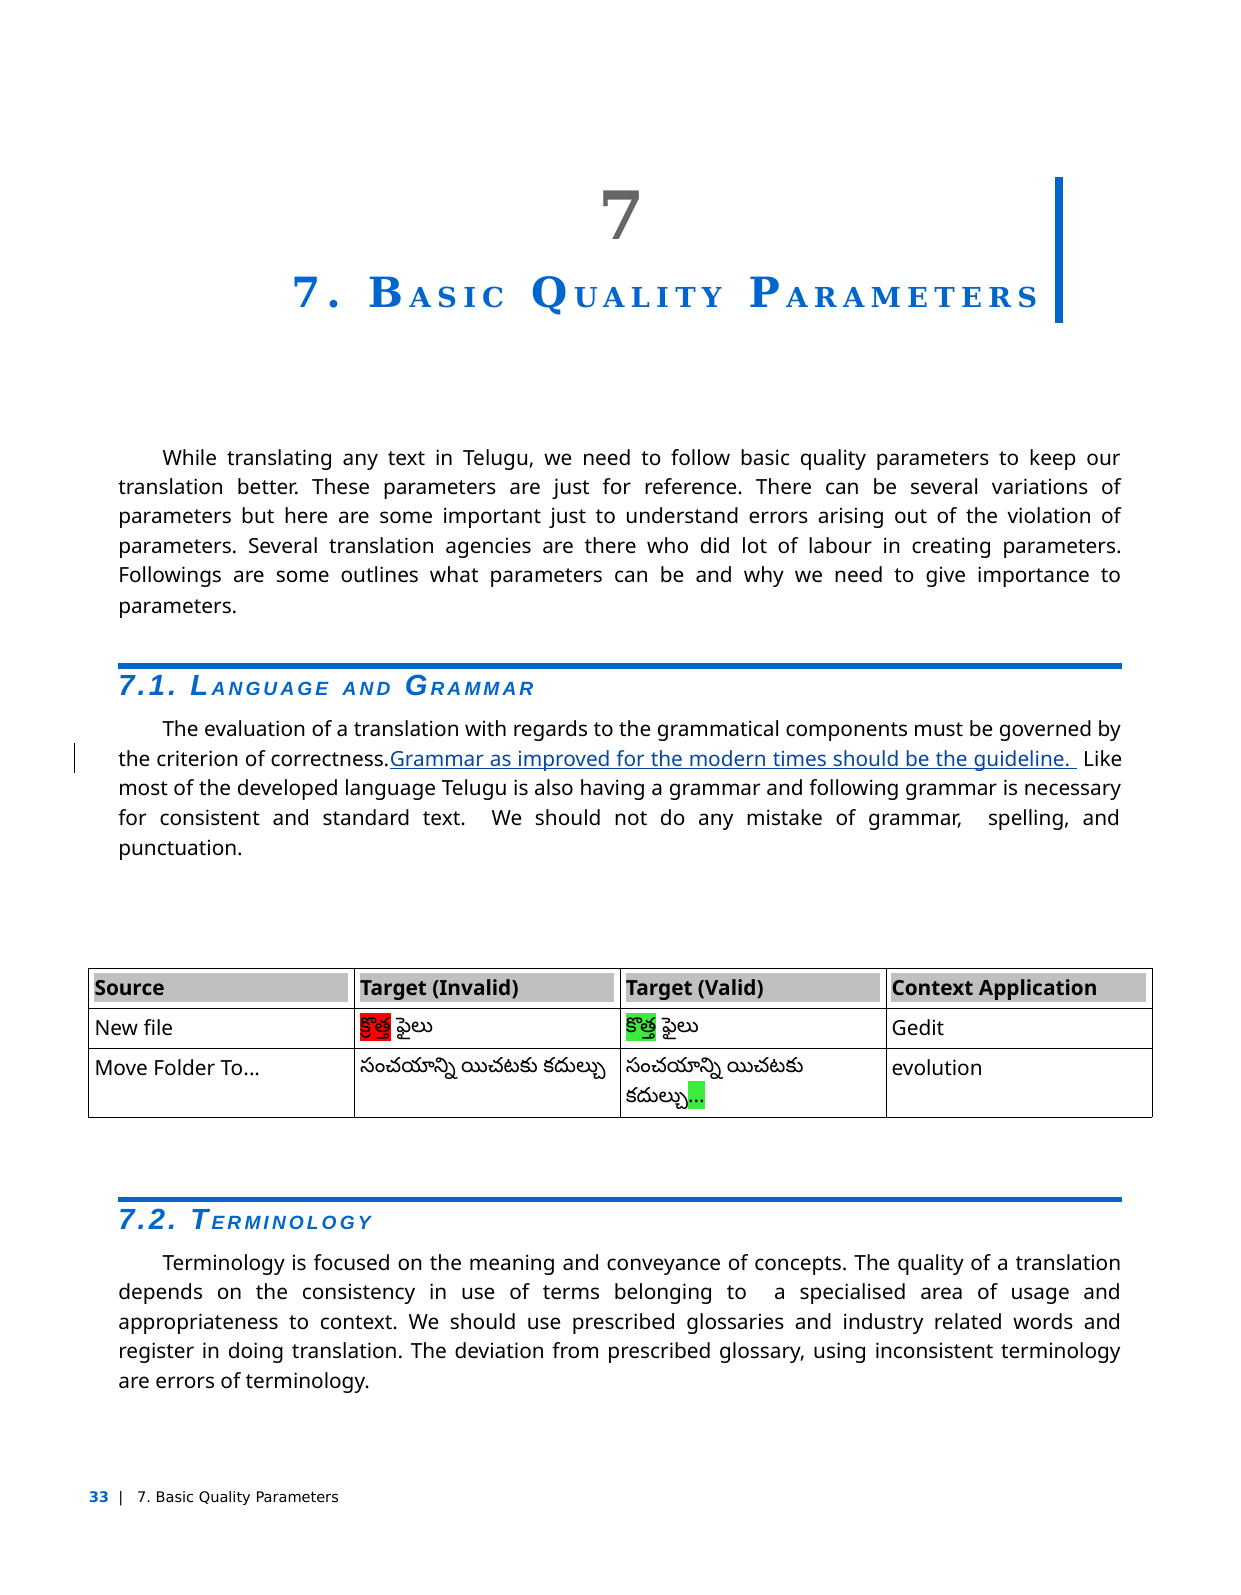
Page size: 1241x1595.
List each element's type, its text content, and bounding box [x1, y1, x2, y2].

table_header Source [89, 969, 354, 1007]
table_header Target (Invalid) [355, 969, 620, 1007]
subtitle 7.1. Language and Grammar [118, 669, 1122, 702]
table_header Context Application [887, 969, 1152, 1007]
table_cell క్రొత్త ఫైలు [355, 1009, 620, 1047]
text Terminology is focused on the meaning and conveyance of concepts. The quality of a translation depends on the consistency in use of terms belonging to a specialised area of usage and appropriateness to context. We should use prescribed glossaries and industry related words and register in doing translation. The deviation from prescribed glossary, using inconsistent terminology are errors of terminology. [118, 1247, 1122, 1395]
table_cell Move Folder To... [89, 1049, 354, 1117]
subtitle 7.2. Terminology [118, 1202, 1122, 1236]
table_cell evolution [887, 1049, 1152, 1117]
table_cell కొత్త ఫైలు [621, 1009, 886, 1047]
table_cell సంచయాన్ని యిచటకు కదుల్చు... [621, 1049, 886, 1117]
table_cell సంచయాన్ని యిచటకు కదుల్చు [355, 1049, 620, 1117]
table_header Target (Valid) [621, 969, 886, 1007]
text While translating any text in Telugu, we need to follow basic quality parameters to keep our translation better. These parameters are just for reference. There can be several variations of parameters but here are some important just to understand errors arising out of the violation of parameters. Several translation agencies are there who did lot of labour in creating parameters. Followings are some outlines what parameters can be and why we need to give importance to parameters. [118, 442, 1122, 619]
table_cell Gedit [887, 1009, 1152, 1047]
text The evaluation of a translation with regards to the grammatical components must be governed by the criterion of correctness.Grammar as improved for the modern times should be the guideline. Like most of the developed language Telugu is also having a grammar and following grammar is necessary for consistent and standard text. We should not do any mistake of grammar, spelling, and punctuation. [118, 714, 1122, 861]
table_cell New file [89, 1009, 354, 1047]
subtitle 7. Basic Quality Parameters [88, 177, 1055, 323]
